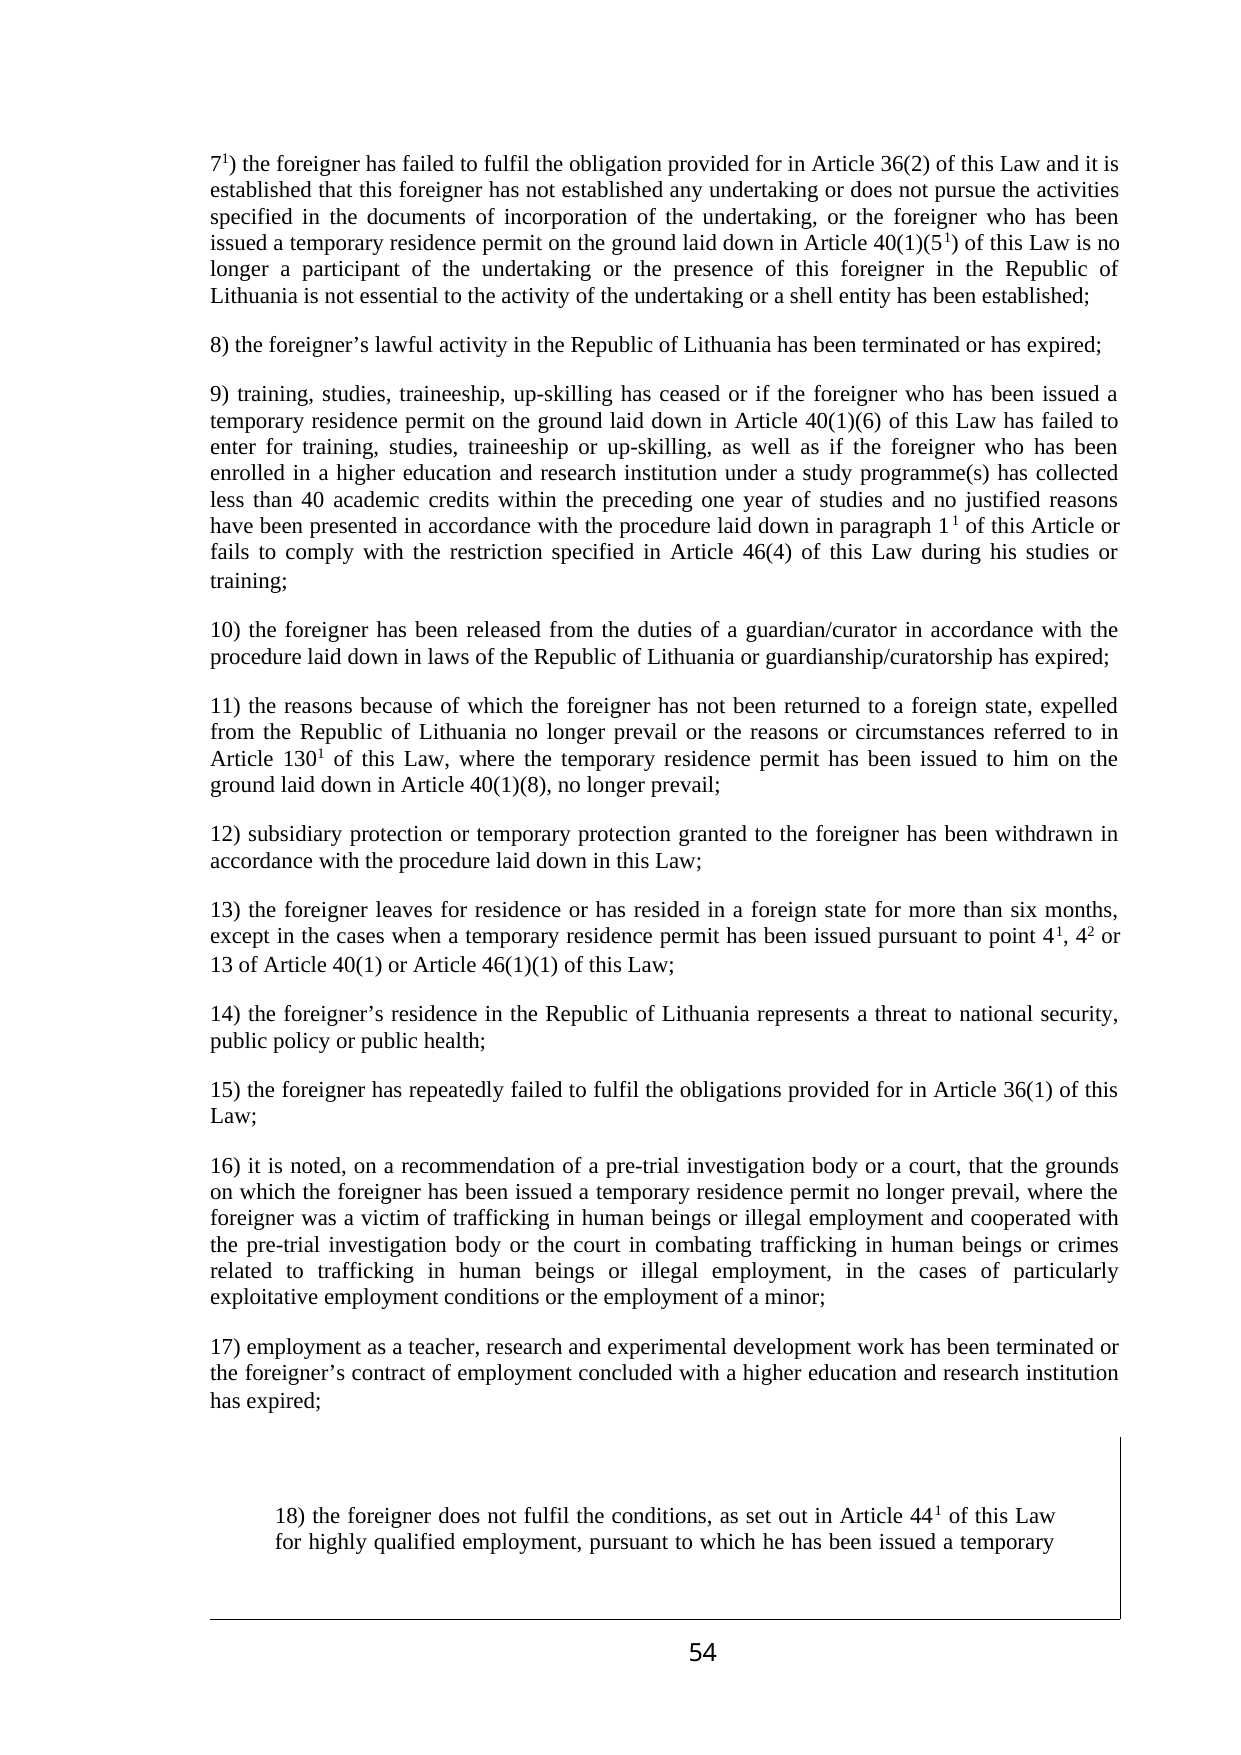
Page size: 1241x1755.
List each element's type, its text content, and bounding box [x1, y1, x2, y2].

text 71) the foreigner has failed to fulfil the obligation provided for in Article 36(2) of this Law and it is established that this foreigner has not established any undertaking or does not pursue the activities specified in the documents of incorporation of the undertaking, or the foreigner who has been issued a temporary residence permit on the ground laid down in Article 40(1)(51) of this Law is no longer a participant of the undertaking or the presence of this foreigner in the Republic of Lithuania is not essential to the activity of the undertaking or a shell entity has been established; [210, 150, 1120, 308]
text 11) the reasons because of which the foreigner has not been returned to a foreign state, expelled from the Republic of Lithuania no longer prevail or the reasons or circumstances referred to in Article 1301 of this Law, where the temporary residence permit has been issued to him on the ground laid down in Article 40(1)(8), no longer prevail; [210, 692, 1120, 797]
text 13) the foreigner leaves for residence or has resided in a foreign state for more than six months, except in the cases when a temporary residence permit has been issued pursuant to point 41, 42 or 13 of Article 40(1) or Article 46(1)(1) of this Law; [210, 896, 1120, 977]
text 10) the foreigner has been released from the duties of a guardian/curator in accordance with the procedure laid down in laws of the Republic of Lithuania or guardianship/curatorship has expired; [210, 616, 1120, 669]
text 8) the foreigner’s lawful activity in the Republic of Lithuania has been terminated or has expired; [210, 331, 1120, 357]
text 16) it is noted, on a recommendation of a pre-trial investigation body or a court, that the grounds on which the foreigner has been issued a temporary residence permit no longer prevail, where the foreigner was a victim of trafficking in human beings or illegal employment and cooperated with the pre-trial investigation body or the court in combating trafficking in human beings or crimes related to trafficking in human beings or illegal employment, in the cases of particularly exploitative employment conditions or the employment of a minor; [210, 1152, 1120, 1310]
text 9) training, studies, traineeship, up-skilling has ceased or if the foreigner who has been issued a temporary residence permit on the ground laid down in Article 40(1)(6) of this Law has failed to enter for training, studies, traineeship or up-skilling, as well as if the foreigner who has been enrolled in a higher education and research institution under a study programme(s) has collected less than 40 academic credits within the preceding one year of studies and no justified reasons have been presented in accordance with the procedure laid down in paragraph 11 of this Article or fails to comply with the restriction specified in Article 46(4) of this Law during his studies or training; [210, 380, 1120, 593]
text 18) the foreigner does not fulfil the conditions, as set out in Article 441 of this Law for highly qualified employment, pursuant to which he has been issued a temporary [210, 1437, 1120, 1619]
text 14) the foreigner’s residence in the Republic of Lithuania represents a threat to national security, public policy or public health; [210, 1000, 1120, 1053]
text 17) employment as a teacher, research and experimental development work has been terminated or the foreigner’s contract of employment concluded with a higher education and research institution has expired; [210, 1333, 1120, 1414]
text 15) the foreigner has repeatedly failed to fulfil the obligations provided for in Article 36(1) of this Law; [210, 1076, 1120, 1129]
text 12) subsidiary protection or temporary protection granted to the foreigner has been withdrawn in accordance with the procedure laid down in this Law; [210, 820, 1120, 873]
